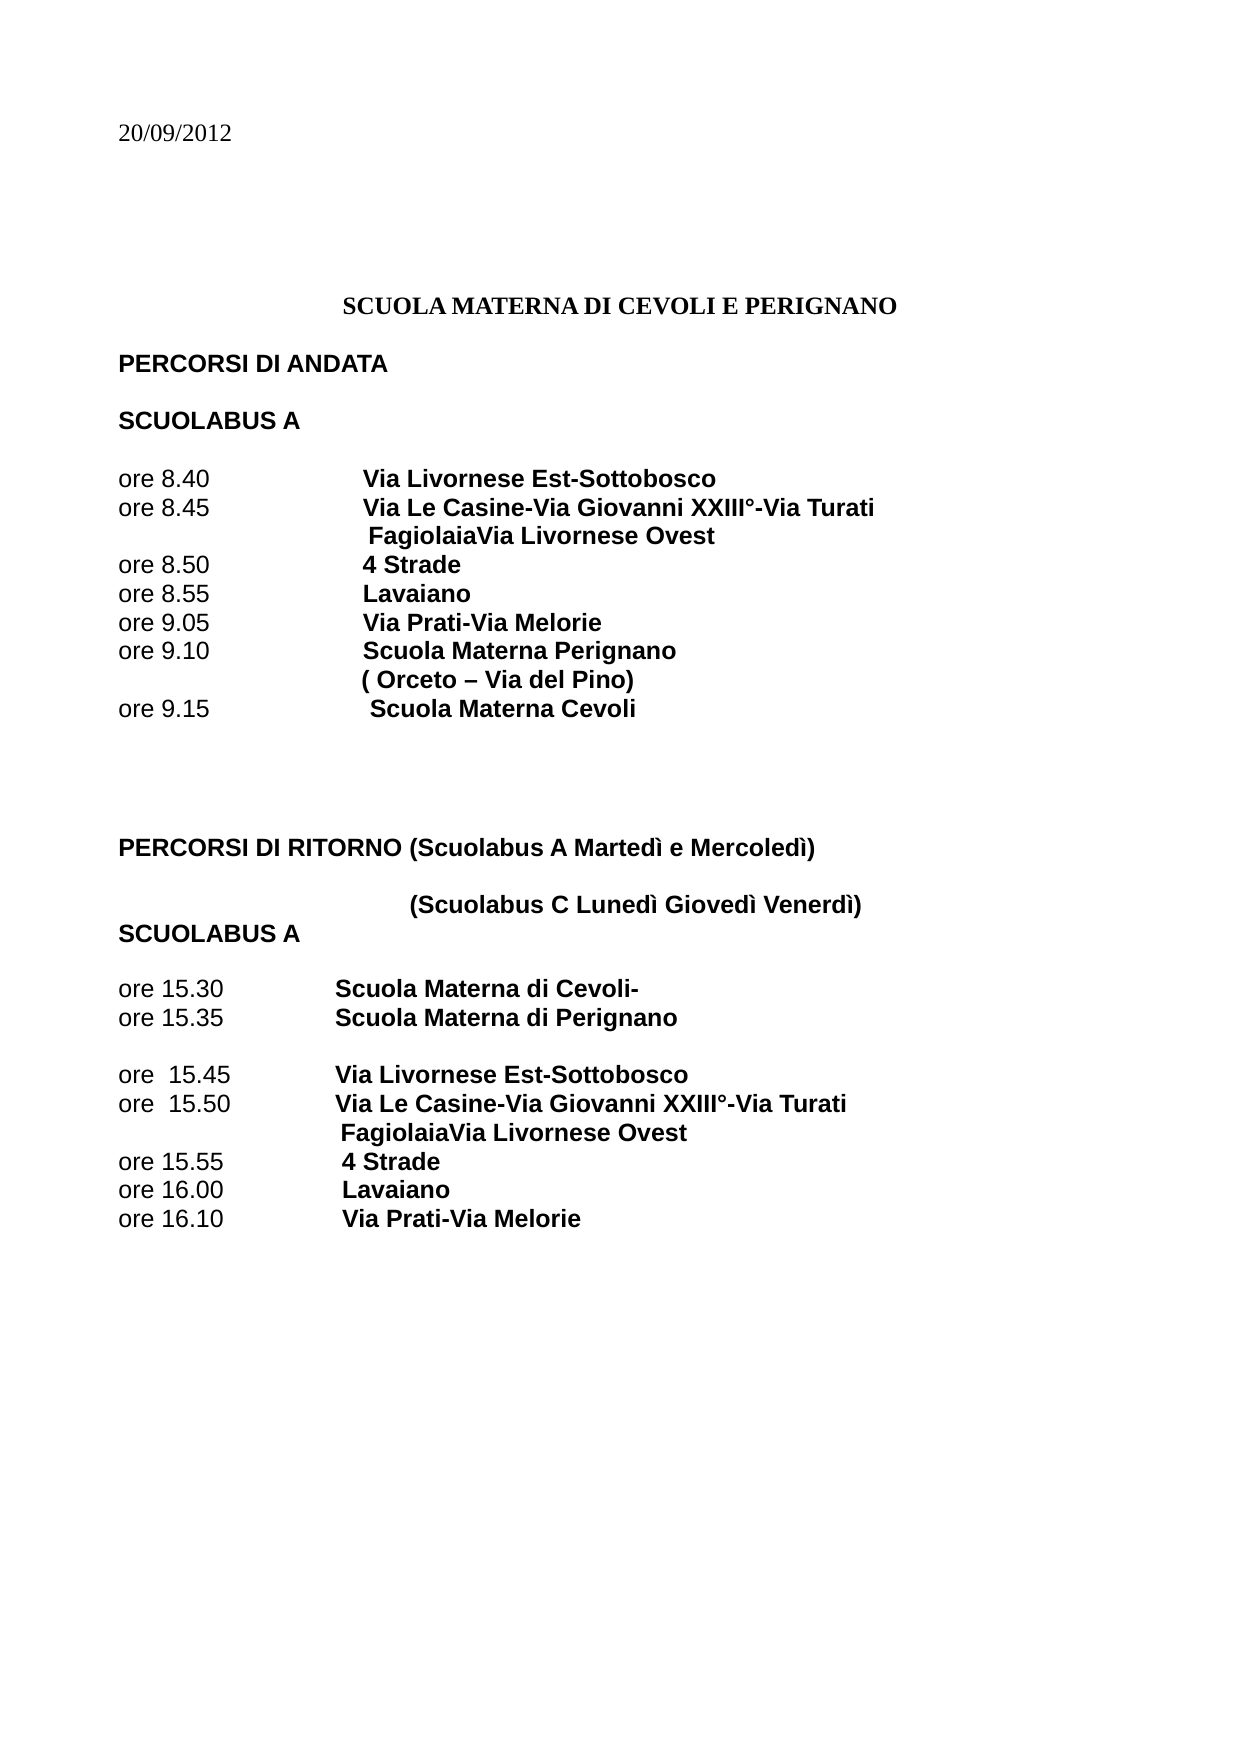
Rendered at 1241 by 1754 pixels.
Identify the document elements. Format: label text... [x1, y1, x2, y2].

text ore 9.10 Scuola Materna Perignano [118, 636, 1122, 665]
text ore 15.35 Scuola Materna di Perignano [118, 1003, 1122, 1032]
text ore 8.55 Lavaiano [118, 579, 1122, 608]
text SCUOLA MATERNA DI CEVOLI E PERIGNANO [118, 291, 1122, 320]
text SCUOLABUS A [118, 919, 1122, 948]
text ore 8.50 4 Strade [118, 550, 1122, 579]
text FagiolaiaVia Livornese Ovest [118, 521, 1122, 550]
text (Scuolabus C Lunedì Giovedì Venerdì) [118, 890, 1122, 919]
text ore 15.30 Scuola Materna di Cevoli- [118, 974, 1122, 1003]
text ore 9.05 Via Prati-Via Melorie [118, 608, 1122, 636]
text ore 16.00 Lavaiano [118, 1175, 1122, 1204]
text ore 8.40 Via Livornese Est-Sottobosco [118, 464, 1122, 493]
text ore 15.55 4 Strade [118, 1147, 1122, 1175]
text SCUOLABUS A [118, 406, 1122, 435]
text ore 15.45 Via Livornese Est-Sottobosco [118, 1060, 1122, 1089]
text PERCORSI DI ANDATA [118, 349, 1122, 378]
text PERCORSI DI RITORNO (Scuolabus A Martedì e Mercoledì) [118, 833, 1122, 862]
text ( Orceto – Via del Pino) [118, 665, 1122, 694]
text ore 15.50 Via Le Casine-Via Giovanni XXIII°-Via Turati [118, 1089, 1122, 1118]
text FagiolaiaVia Livornese Ovest [118, 1118, 1122, 1147]
text ore 16.10 Via Prati-Via Melorie [118, 1204, 1122, 1233]
text ore 8.45 Via Le Casine-Via Giovanni XXIII°-Via Turati [118, 493, 1122, 521]
text ore 9.15 Scuola Materna Cevoli [118, 694, 1122, 723]
